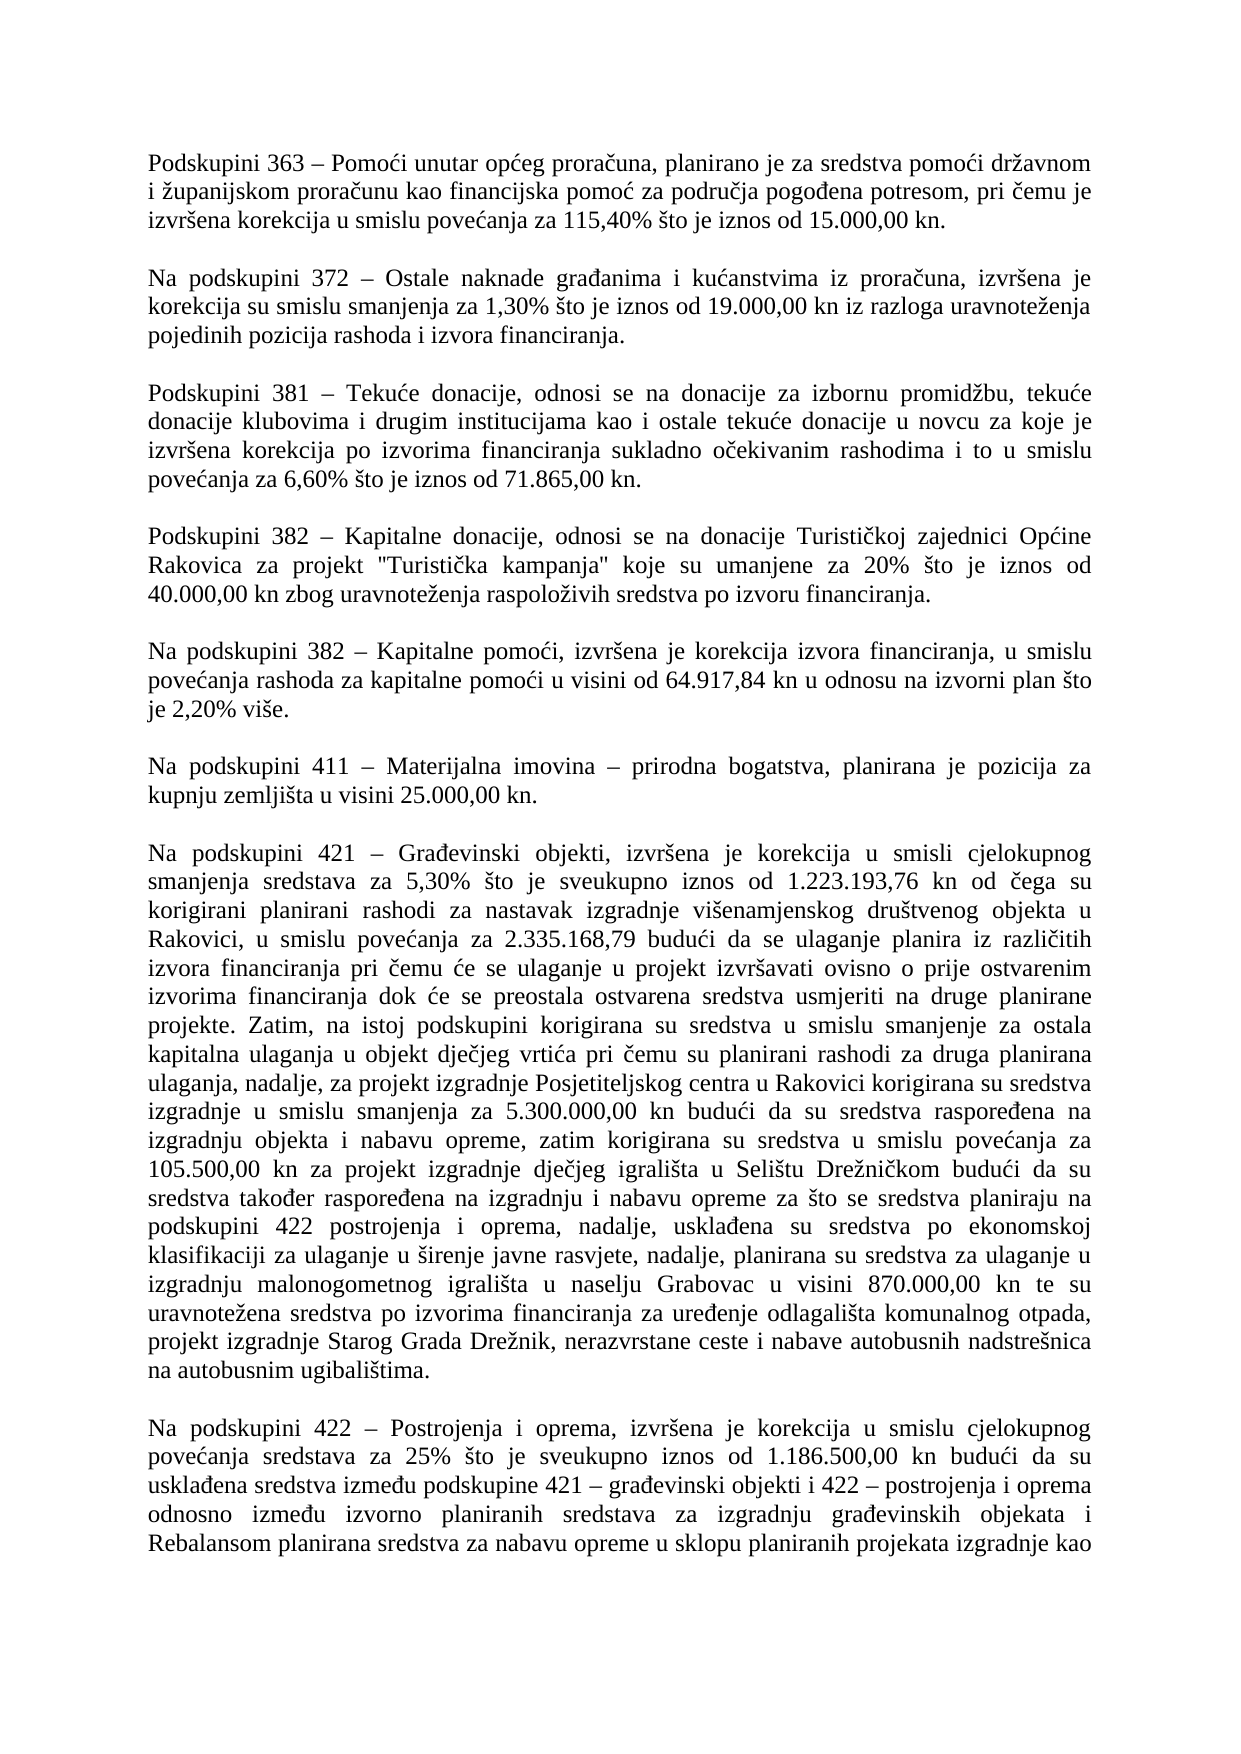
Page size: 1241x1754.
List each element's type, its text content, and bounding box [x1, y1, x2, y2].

text Na podskupini 422 – Postrojenja i oprema, izvršena je korekcija u smislu cjelokupnog povećanja sredstava za 25% što je sveukupno iznos od 1.186.500,00 kn budući da su usklađena sredstva između podskupine 421 – građevinski objekti i 422 – postrojenja i oprema odnosno između izvorno planiranih sredstava za izgradnju građevinskih objekata i Rebalansom planirana sredstva za nabavu opreme u sklopu planiranih projekata izgradnje kao [148, 1413, 1093, 1556]
text Na podskupini 372 – Ostale naknade građanima i kućanstvima iz proračuna, izvršena je korekcija su smislu smanjenja za 1,30% što je iznos od 19.000,00 kn iz razloga uravnoteženja pojedinih pozicija rashoda i izvora financiranja. [148, 263, 1093, 349]
text Podskupini 381 – Tekuće donacije, odnosi se na donacije za izbornu promidžbu, tekuće donacije klubovima i drugim institucijama kao i ostale tekuće donacije u novcu za koje je izvršena korekcija po izvorima financiranja sukladno očekivanim rashodima i to u smislu povećanja za 6,60% što je iznos od 71.865,00 kn. [148, 378, 1093, 493]
text Podskupini 382 – Kapitalne donacije, odnosi se na donacije Turističkoj zajednici Općine Rakovica za projekt ''Turistička kampanja'' koje su umanjene za 20% što je iznos od 40.000,00 kn zbog uravnoteženja raspoloživih sredstva po izvoru financiranja. [148, 521, 1093, 608]
text Na podskupini 411 – Materijalna imovina – prirodna bogatstva, planirana je pozicija za kupnju zemljišta u visini 25.000,00 kn. [148, 751, 1093, 809]
text Na podskupini 382 – Kapitalne pomoći, izvršena je korekcija izvora financiranja, u smislu povećanja rashoda za kapitalne pomoći u visini od 64.917,84 kn u odnosu na izvorni plan što je 2,20% više. [148, 636, 1093, 723]
text Podskupini 363 – Pomoći unutar općeg proračuna, planirano je za sredstva pomoći državnom i županijskom proračunu kao financijska pomoć za područja pogođena potresom, pri čemu je izvršena korekcija u smislu povećanja za 115,40% što je iznos od 15.000,00 kn. [148, 148, 1093, 234]
text Na podskupini 421 – Građevinski objekti, izvršena je korekcija u smisli cjelokupnog smanjenja sredstava za 5,30% što je sveukupno iznos od 1.223.193,76 kn od čega su korigirani planirani rashodi za nastavak izgradnje višenamjenskog društvenog objekta u Rakovici, u smislu povećanja za 2.335.168,79 budući da se ulaganje planira iz različitih izvora financiranja pri čemu će se ulaganje u projekt izvršavati ovisno o prije ostvarenim izvorima financiranja dok će se preostala ostvarena sredstva usmjeriti na druge planirane projekte. Zatim, na istoj podskupini korigirana su sredstva u smislu smanjenje za ostala kapitalna ulaganja u objekt dječjeg vrtića pri čemu su planirani rashodi za druga planirana ulaganja, nadalje, za projekt izgradnje Posjetiteljskog centra u Rakovici korigirana su sredstva izgradnje u smislu smanjenja za 5.300.000,00 kn budući da su sredstva raspoređena na izgradnju objekta i nabavu opreme, zatim korigirana su sredstva u smislu povećanja za 105.500,00 kn za projekt izgradnje dječjeg igrališta u Selištu Drežničkom budući da su sredstva također raspoređena na izgradnju i nabavu opreme za što se sredstva planiraju na podskupini 422 postrojenja i oprema, nadalje, usklađena su sredstva po ekonomskoj klasifikaciji za ulaganje u širenje javne rasvjete, nadalje, planirana su sredstva za ulaganje u izgradnju malonogometnog igrališta u naselju Grabovac u visini 870.000,00 kn te su uravnotežena sredstva po izvorima financiranja za uređenje odlagališta komunalnog otpada, projekt izgradnje Starog Grada Drežnik, nerazvrstane ceste i nabave autobusnih nadstrešnica na autobusnim ugibalištima. [148, 838, 1093, 1384]
